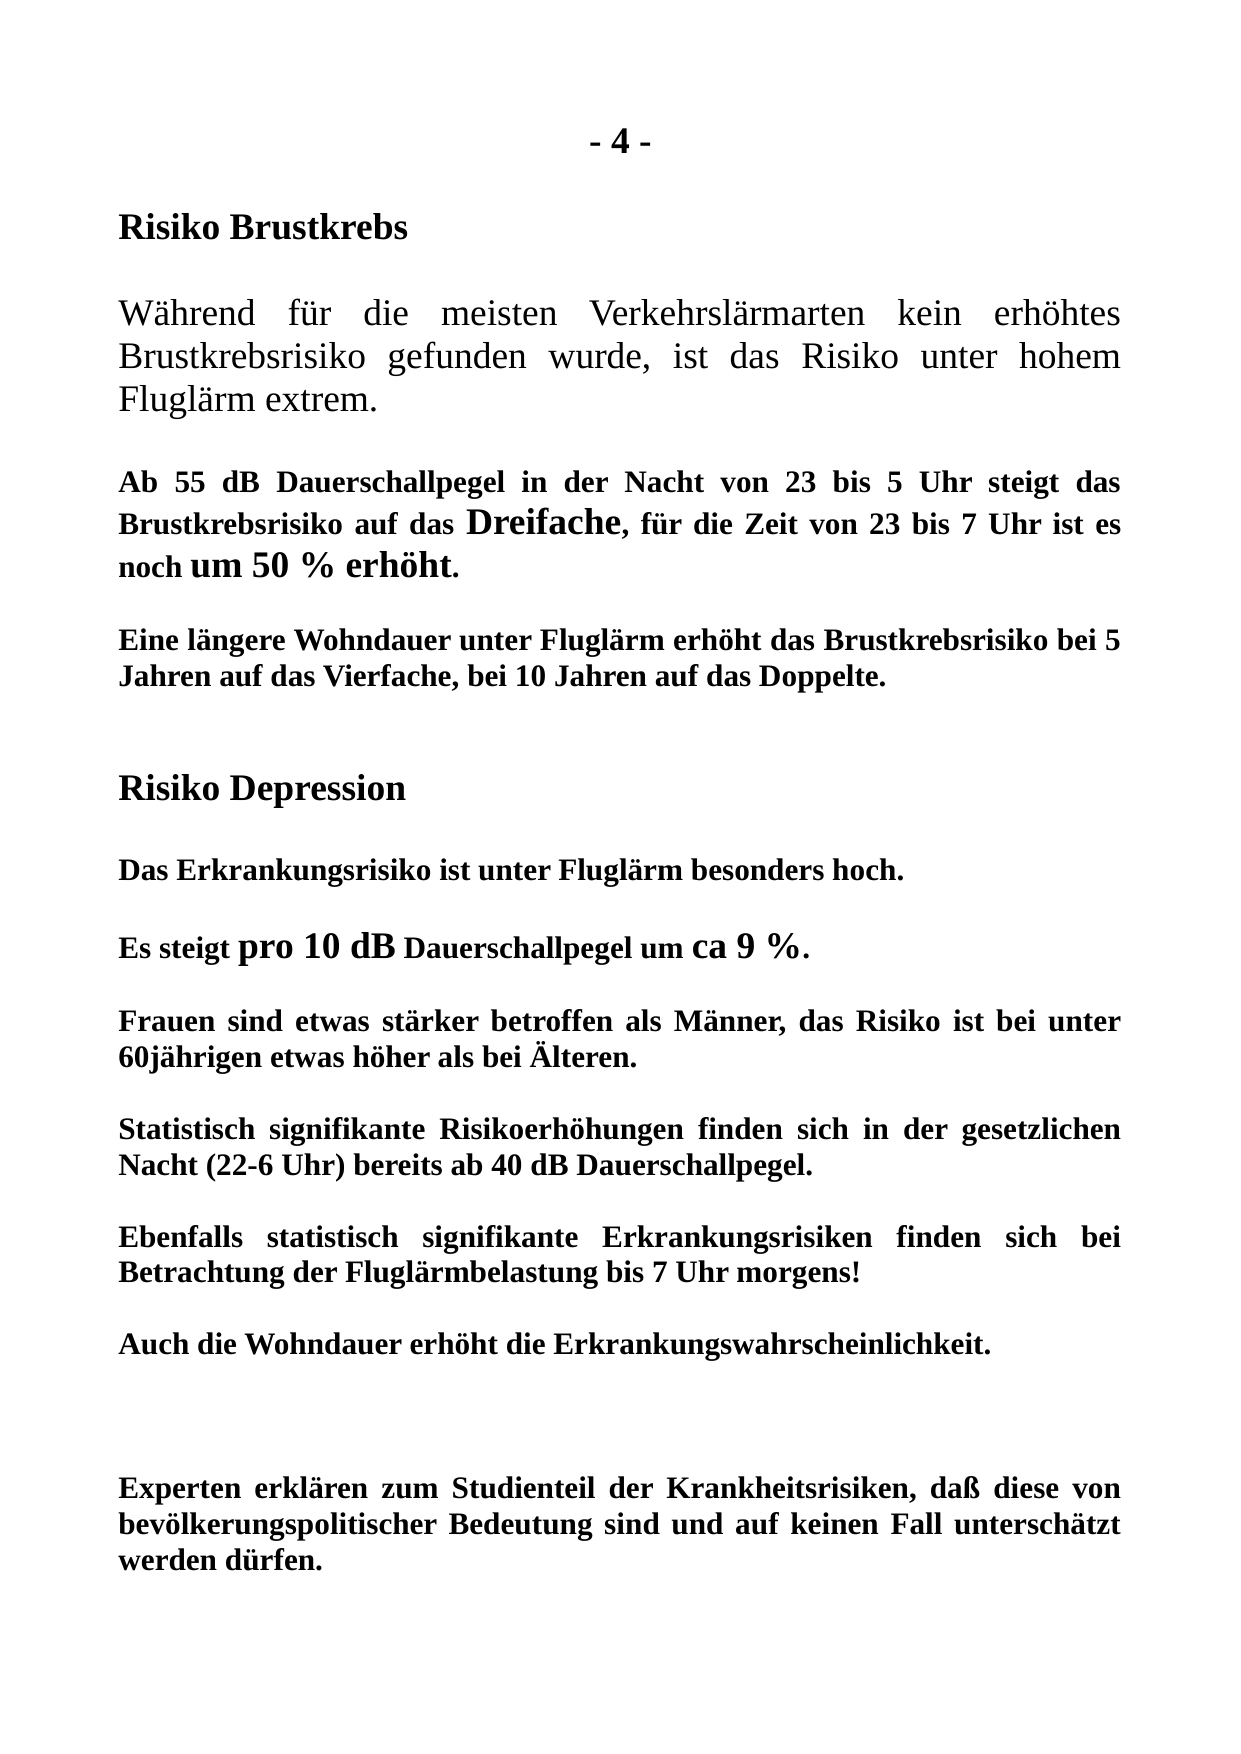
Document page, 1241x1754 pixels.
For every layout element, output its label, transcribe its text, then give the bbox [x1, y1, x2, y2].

text - 4 - [118, 118, 1122, 161]
text Ebenfalls statistisch signifikante Erkrankungsrisiken finden sich bei Betrachtung der Fluglärmbelastung bis 7 Uhr morgens! [118, 1218, 1122, 1290]
text Statistisch signifikante Risikoerhöhungen finden sich in der gesetzlichen Nacht (22-6 Uhr) bereits ab 40 dB Dauerschallpegel. [118, 1110, 1122, 1182]
text Es steigt pro 10 dB Dauerschallpegel um ca 9 %. [118, 923, 1122, 966]
text Experten erklären zum Studienteil der Krankheitsrisiken, daß diese von bevölkerungspolitischer Bedeutung sind und auf keinen Fall unterschätzt werden dürfen. [118, 1469, 1122, 1577]
text Eine längere Wohndauer unter Fluglärm erhöht das Brustkrebsrisiko bei 5 Jahren auf das Vierfache, bei 10 Jahren auf das Doppelte. [118, 621, 1122, 693]
text Risiko Depression [118, 765, 1122, 808]
text Risiko Brustkrebs [118, 204, 1122, 247]
text Frauen sind etwas stärker betroffen als Männer, das Risiko ist bei unter 60jährigen etwas höher als bei Älteren. [118, 1002, 1122, 1074]
text Ab 55 dB Dauerschallpegel in der Nacht von 23 bis 5 Uhr steigt das Brustkrebsrisiko auf das Dreifache, für die Zeit von 23 bis 7 Uhr ist es noch um 50 % erhöht. [118, 463, 1122, 585]
text Auch die Wohndauer erhöht die Erkrankungswahrscheinlichkeit. [118, 1326, 1122, 1362]
text Während für die meisten Verkehrslärmarten kein erhöhtes Brustkrebsrisiko gefunden wurde, ist das Risiko unter hohem Fluglärm extrem. [118, 291, 1122, 420]
text Das Erkrankungsrisiko ist unter Fluglärm besonders hoch. [118, 851, 1122, 887]
